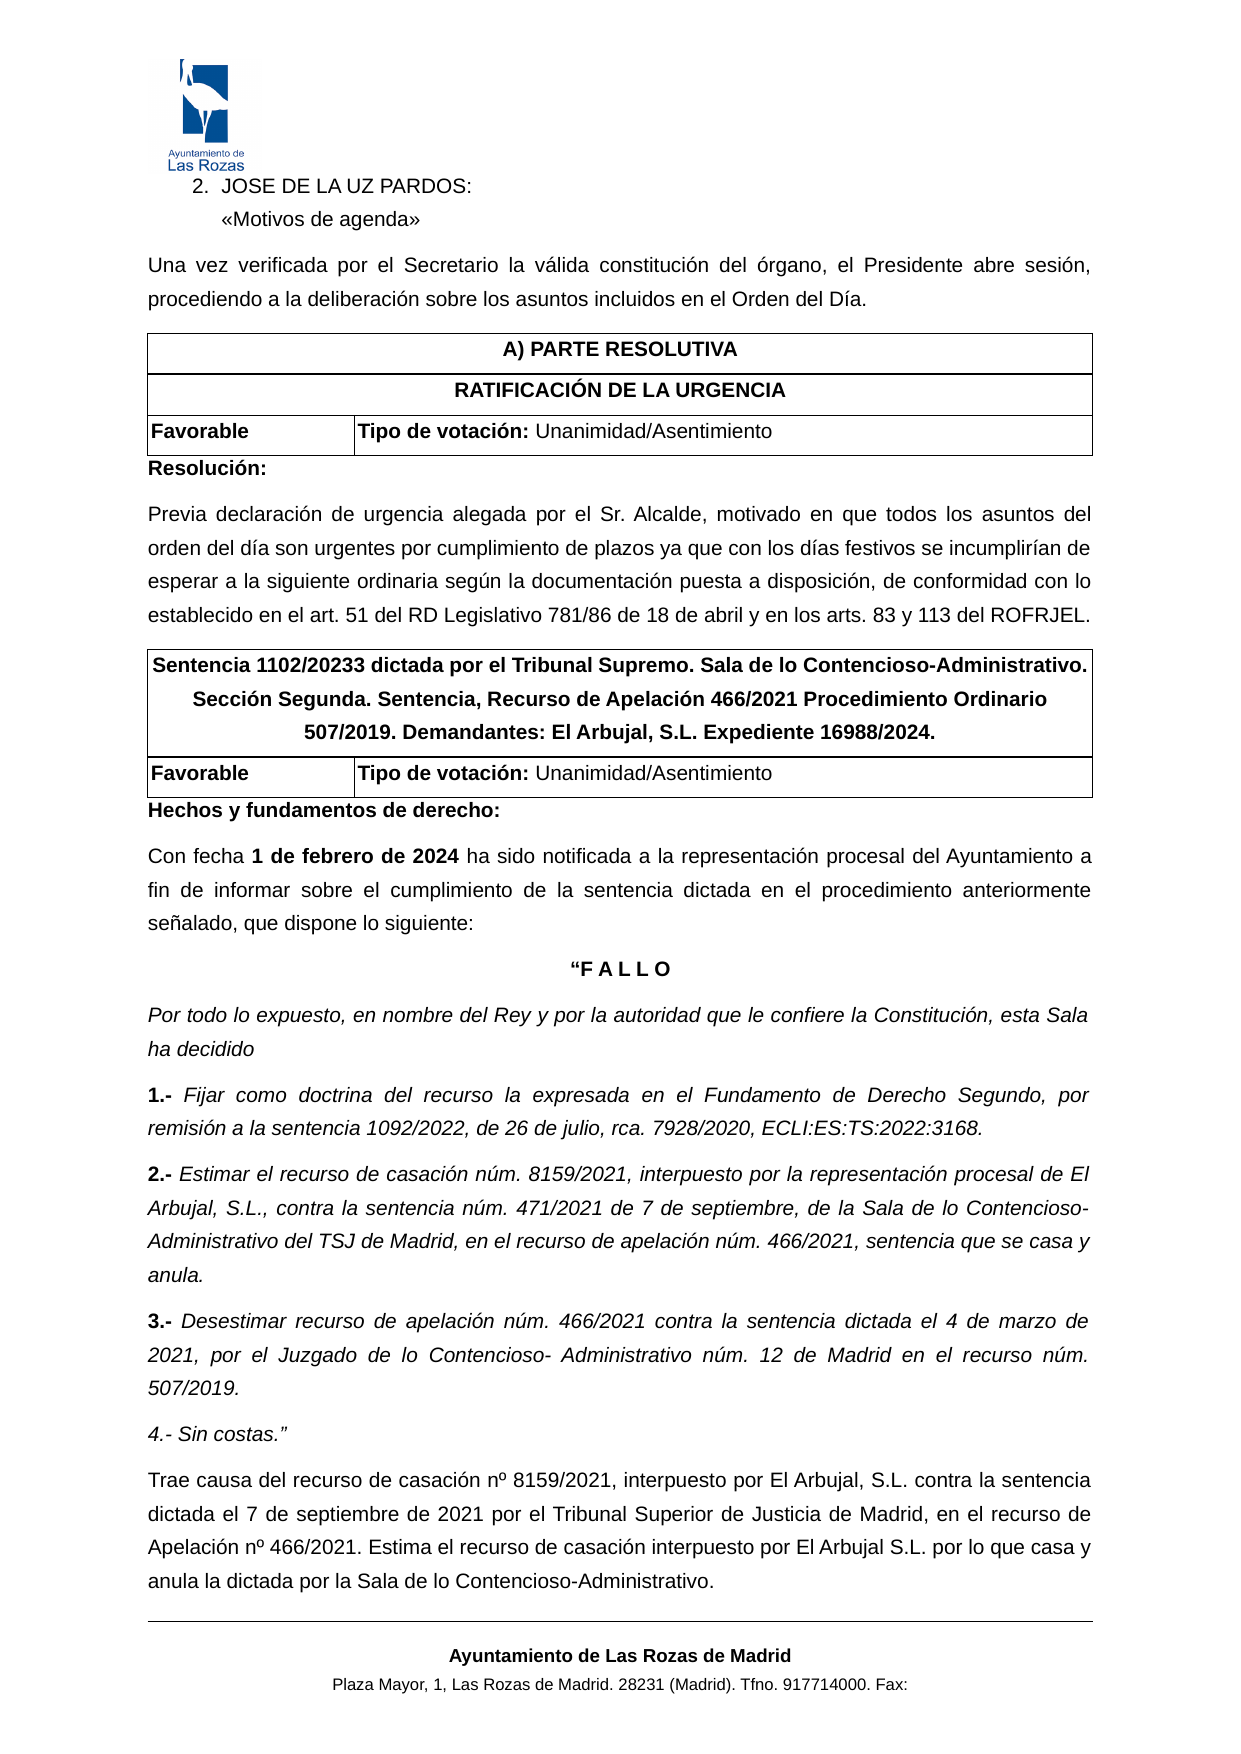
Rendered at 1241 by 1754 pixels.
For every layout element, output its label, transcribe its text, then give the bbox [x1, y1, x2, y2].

table_cell Favorable [148, 758, 354, 797]
text Una vez verificada por el Secretario la válida constitución del órgano, el Presidente abre sesión, procediendo a la deliberación sobre los asuntos incluidos en el Orden del Día. [148, 253, 1093, 311]
table_header Sentencia 1102/20233 dictada por el Tribunal Supremo. Sala de lo Contencioso-Administrativo. Sección Segunda. Sentencia, Recurso de Apelación 466/2021 Procedimiento Ordinario 507/2019. Demandantes: El Arbujal, S.L. Expediente 16988/2024. [148, 650, 1092, 756]
text Con fecha 1 de febrero de 2024 ha sido notificada a la representación procesal del Ayuntamiento a fin de informar sobre el cumplimiento de la sentencia dictada en el procedimiento anteriormente señalado, que dispone lo siguiente: [148, 844, 1093, 935]
text 3.- Desestimar recurso de apelación núm. 466/2021 contra la sentencia dictada el 4 de marzo de 2021, por el Juzgado de lo Contencioso- Administrativo núm. 12 de Madrid en el recurso núm. 507/2019. [148, 1309, 1093, 1400]
text Hechos y fundamentos de derecho: [148, 798, 1093, 822]
table_cell Tipo de votación: Unanimidad/Asentimiento [355, 416, 1092, 455]
table_header A) PARTE RESOLUTIVA [148, 334, 1092, 373]
text Por todo lo expuesto, en nombre del Rey y por la autoridad que le confiere la Constitución, esta Sala ha decidido [148, 1003, 1093, 1061]
text 2.- Estimar el recurso de casación núm. 8159/2021, interpuesto por la representación procesal de El Arbujal, S.L., contra la sentencia núm. 471/2021 de 7 de septiembre, de la Sala de lo Contencioso-Administrativo del TSJ de Madrid, en el recurso de apelación núm. 466/2021, sentencia que se casa y anula. [148, 1162, 1093, 1287]
text Resolución: [148, 456, 1093, 480]
table_cell Tipo de votación: Unanimidad/Asentimiento [355, 758, 1092, 797]
text Previa declaración de urgencia alegada por el Sr. Alcalde, motivado en que todos los asuntos del orden del día son urgentes por cumplimiento de plazos ya que con los días festivos se incumplirían de esperar a la siguiente ordinaria según la documentación puesta a disposición, de conformidad con lo establecido en el art. 51 del RD Legislativo 781/86 de 18 de abril y en los arts. 83 y 113 del ROFRJEL. [148, 502, 1093, 627]
text 1.- Fijar como doctrina del recurso la expresada en el Fundamento de Derecho Segundo, por remisión a la sentencia 1092/2022, de 26 de julio, rca. 7928/2020, ECLI:ES:TS:2022:3168. [148, 1083, 1093, 1140]
text “F A L L O [148, 957, 1093, 981]
list JOSE DE LA UZ PARDOS: «Motivos de agenda» [192, 174, 1093, 231]
table_header RATIFICACIÓN DE LA URGENCIA [148, 375, 1092, 415]
table_cell Favorable [148, 416, 354, 455]
text 4.- Sin costas.” [148, 1422, 1093, 1446]
text Trae causa del recurso de casación nº 8159/2021, interpuesto por El Arbujal, S.L. contra la sentencia dictada el 7 de septiembre de 2021 por el Tribunal Superior de Justicia de Madrid, en el recurso de Apelación nº 466/2021. Estima el recurso de casación interpuesto por El Arbujal S.L. por lo que casa y anula la dictada por la Sala de lo Contencioso-Administrativo. [148, 1468, 1093, 1593]
